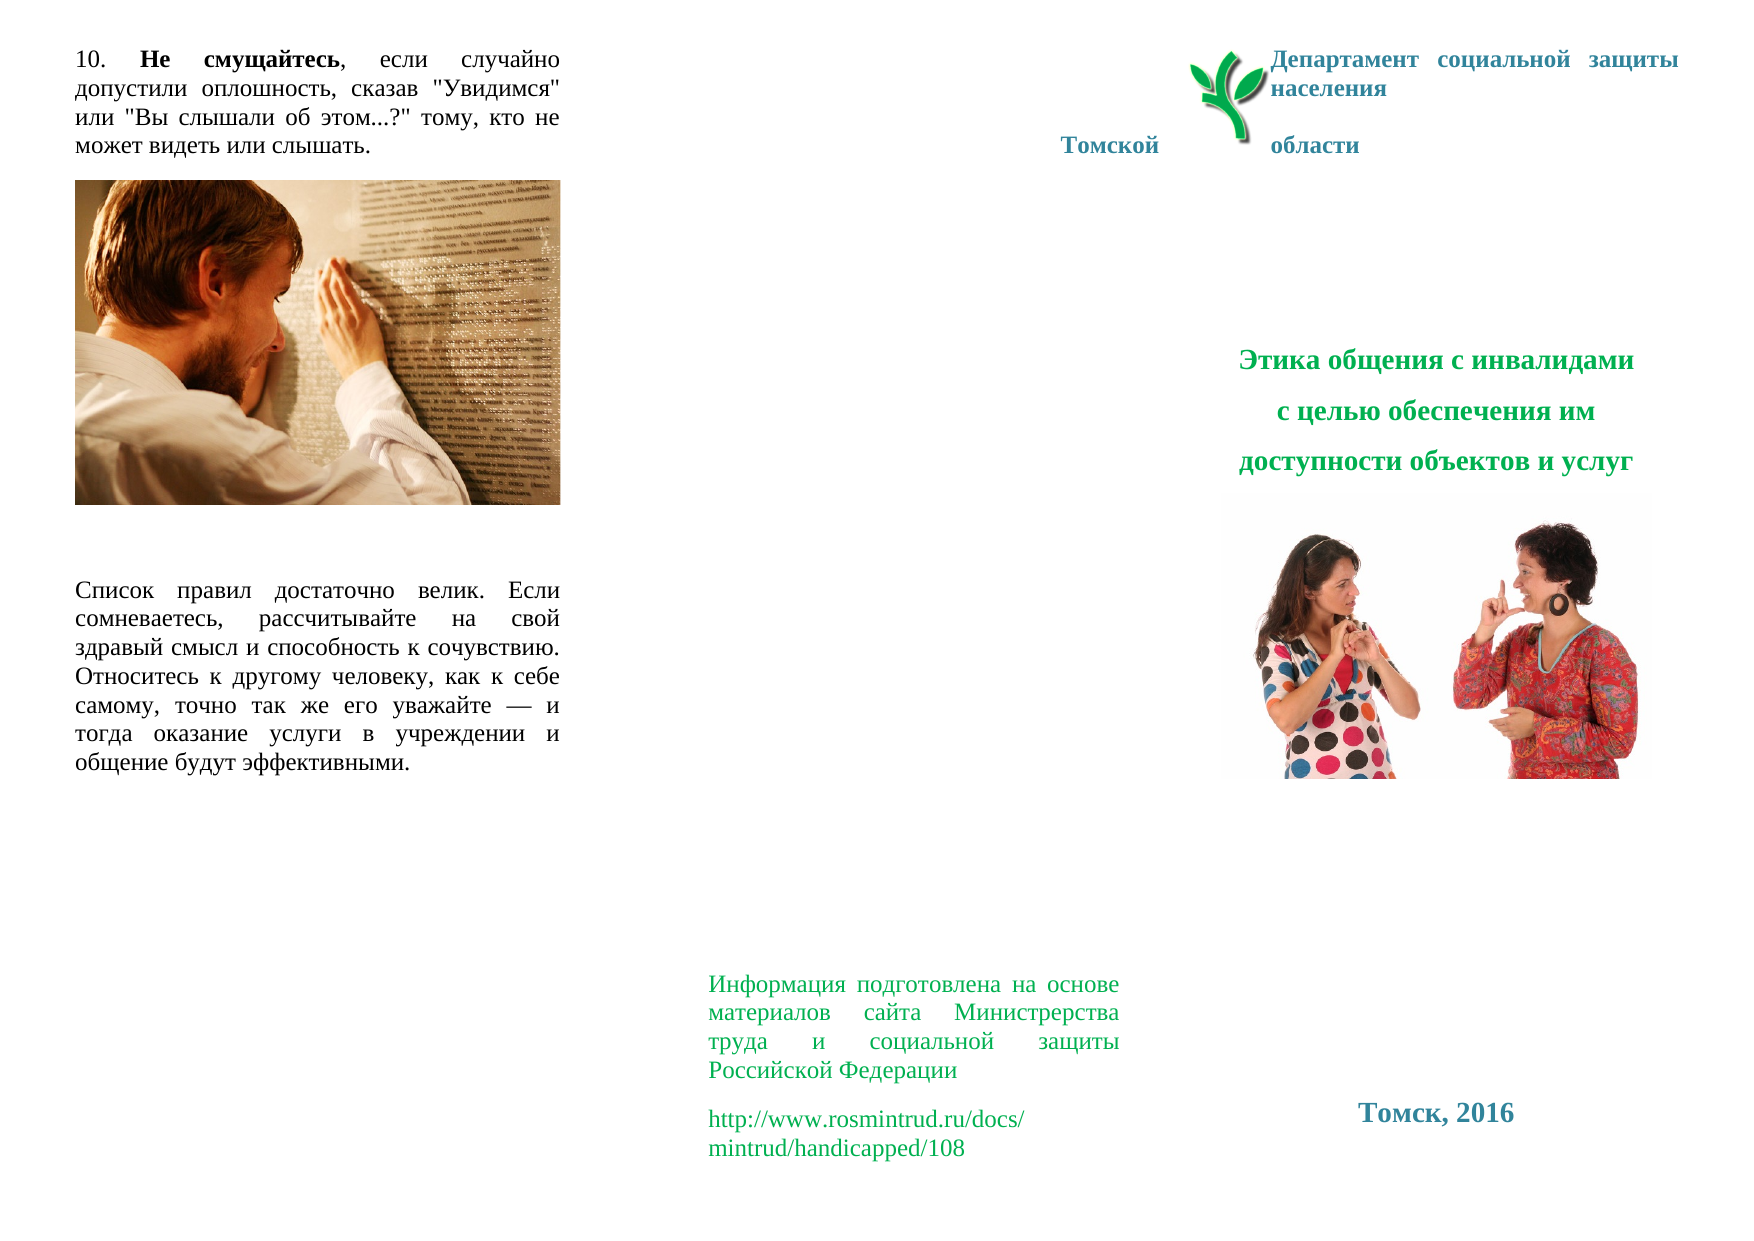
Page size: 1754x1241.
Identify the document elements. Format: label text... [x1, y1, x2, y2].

text http://www.rosmintrud.ru/docs/mintrud/handicapped/108 [708, 1104, 1119, 1162]
text Департамент социальной защиты населения [1193, 44, 1679, 102]
text Список правил достаточно велик. Если сомневаетесь, рассчитывайте на свой здравый смысл и способность к сочувствию. Относитесь к другому человеку, как к себе самому, точно так же его уважайте — и тогда оказание услуги в учреждении и общение будут эффективными. [75, 575, 560, 776]
text Томской области [1156, 123, 1679, 161]
text с целью обеспечения им доступности объектов и услуг [1193, 393, 1679, 477]
text Томск, 2016 [1193, 1096, 1679, 1129]
text 10. Не смущайтесь, если случайно допустили оплошность, сказав "Увидимся" или "Вы слышали об этом...?" тому, кто не может видеть или слышать. [75, 44, 560, 159]
text Информация подготовлена на основе материалов сайта Министрерства труда и социальной защиты Российской Федерации [708, 969, 1119, 1084]
text Этика общения с инвалидами [1193, 342, 1679, 376]
